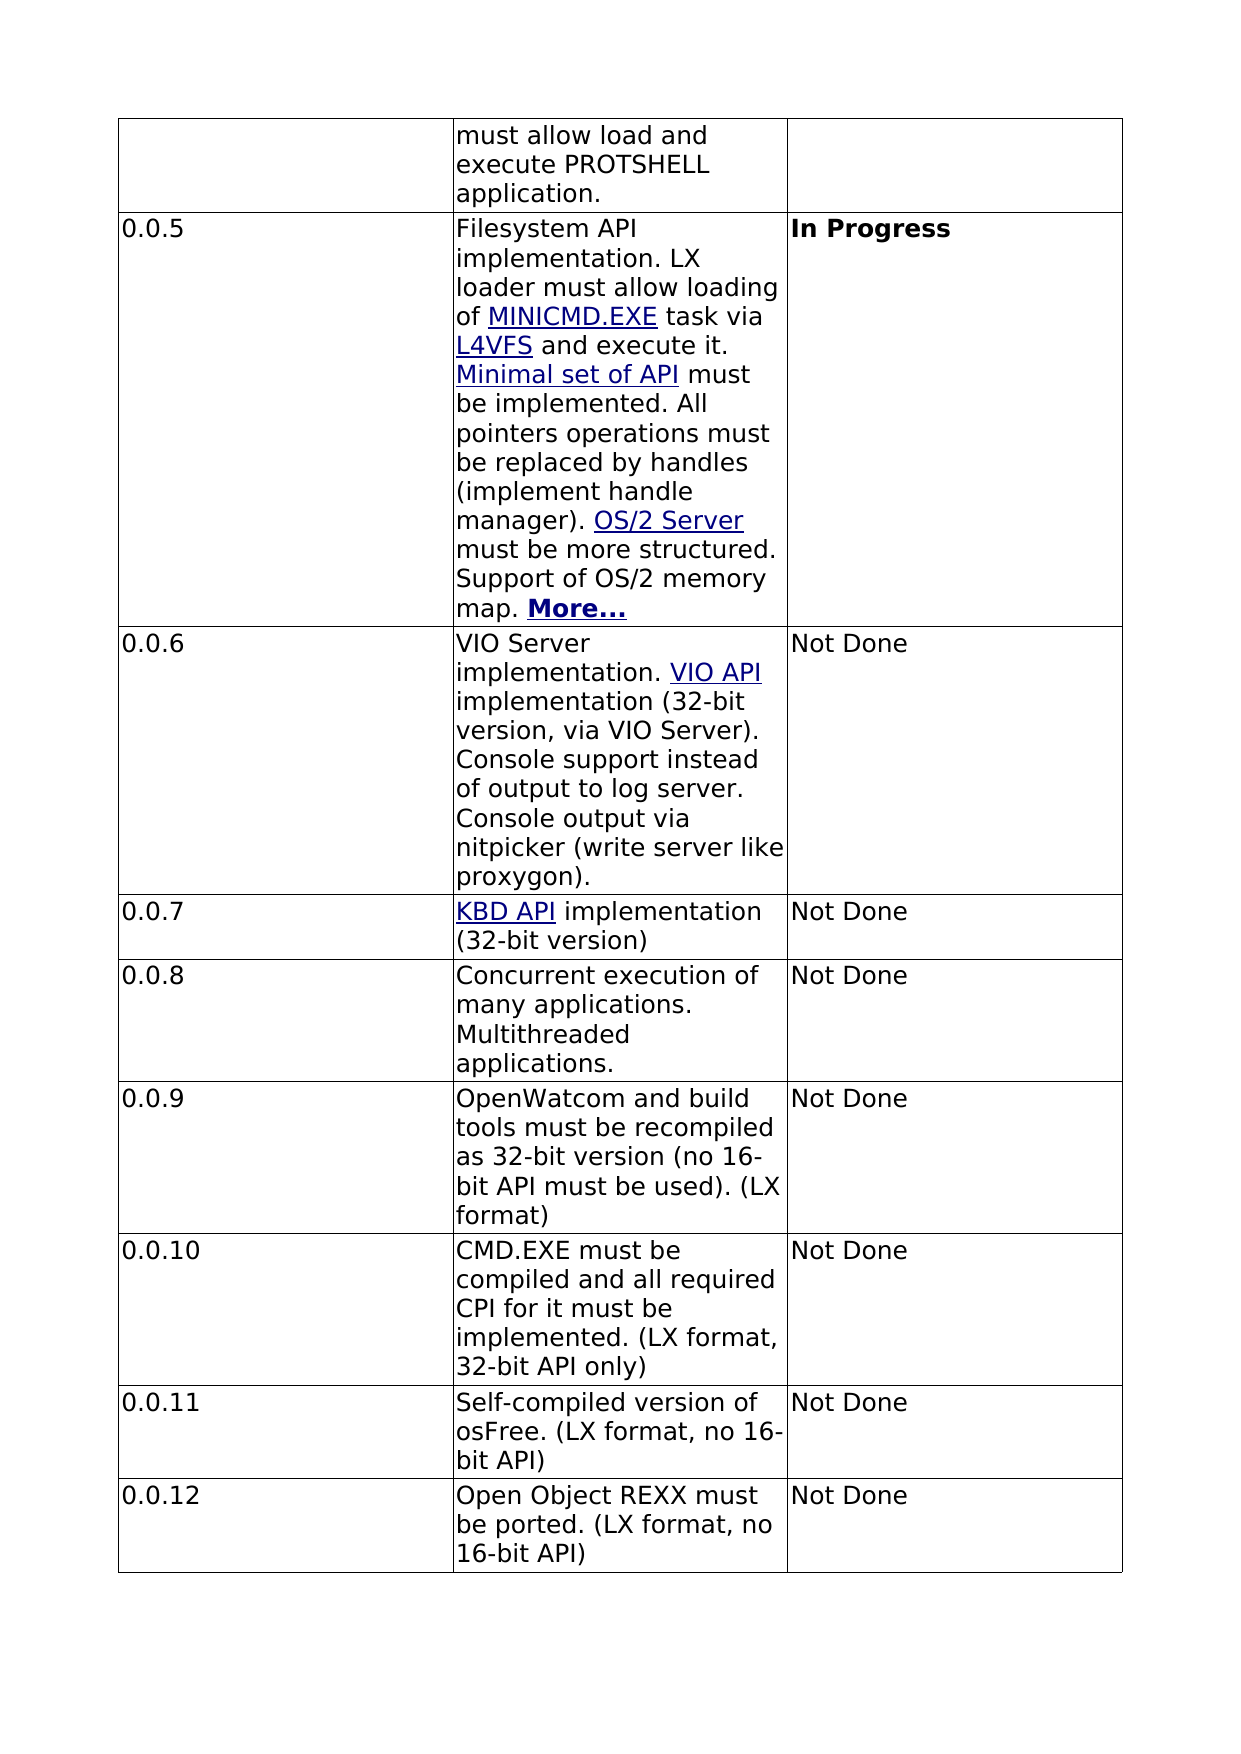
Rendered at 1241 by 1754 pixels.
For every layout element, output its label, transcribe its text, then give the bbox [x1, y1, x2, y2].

table_cell VIO Server implementation. VIO API implementation (32-bit version, via VIO Server). Console support instead of output to log server. Console output via nitpicker (write server like proxygon). [454, 627, 787, 894]
table_cell 0.0.11 [119, 1386, 453, 1478]
table_cell 0.0.6 [119, 627, 453, 894]
table_cell [788, 119, 1122, 212]
table_cell OpenWatcom and build tools must be recompiled as 32-bit version (no 16-bit API must be used). (LX format) [454, 1082, 787, 1233]
table_cell 0.0.8 [119, 960, 453, 1081]
table_cell [119, 119, 453, 212]
table_cell Not Done [788, 1386, 1122, 1478]
table_cell Filesystem API implementation. LX loader must allow loading of MINICMD.EXE task via L4VFS and execute it. Minimal set of API must be implemented. All pointers operations must be replaced by handles (implement handle manager). OS/2 Server must be more structured. Support of OS/2 memory map. More... [454, 213, 787, 626]
table_cell Not Done [788, 627, 1122, 894]
table_cell 0.0.7 [119, 895, 453, 958]
table_cell 0.0.12 [119, 1479, 453, 1572]
table_cell 0.0.10 [119, 1234, 453, 1385]
table_cell CMD.EXE must be compiled and all required CPI for it must be implemented. (LX format, 32-bit API only) [454, 1234, 787, 1385]
table_cell 0.0.9 [119, 1082, 453, 1233]
table_cell must allow load and execute PROTSHELL application. [454, 119, 787, 212]
table_cell Not Done [788, 960, 1122, 1081]
table_cell KBD API implementation (32-bit version) [454, 895, 787, 958]
table_cell Open Object REXX must be ported. (LX format, no 16-bit API) [454, 1479, 787, 1572]
table_cell Not Done [788, 1479, 1122, 1572]
table_cell Not Done [788, 1082, 1122, 1233]
table_cell Self-compiled version of osFree. (LX format, no 16-bit API) [454, 1386, 787, 1478]
table_cell Concurrent execution of many applications. Multithreaded applications. [454, 960, 787, 1081]
table_cell In Progress [788, 213, 1122, 626]
table_cell 0.0.5 [119, 213, 453, 626]
table_cell Not Done [788, 1234, 1122, 1385]
table_cell Not Done [788, 895, 1122, 958]
